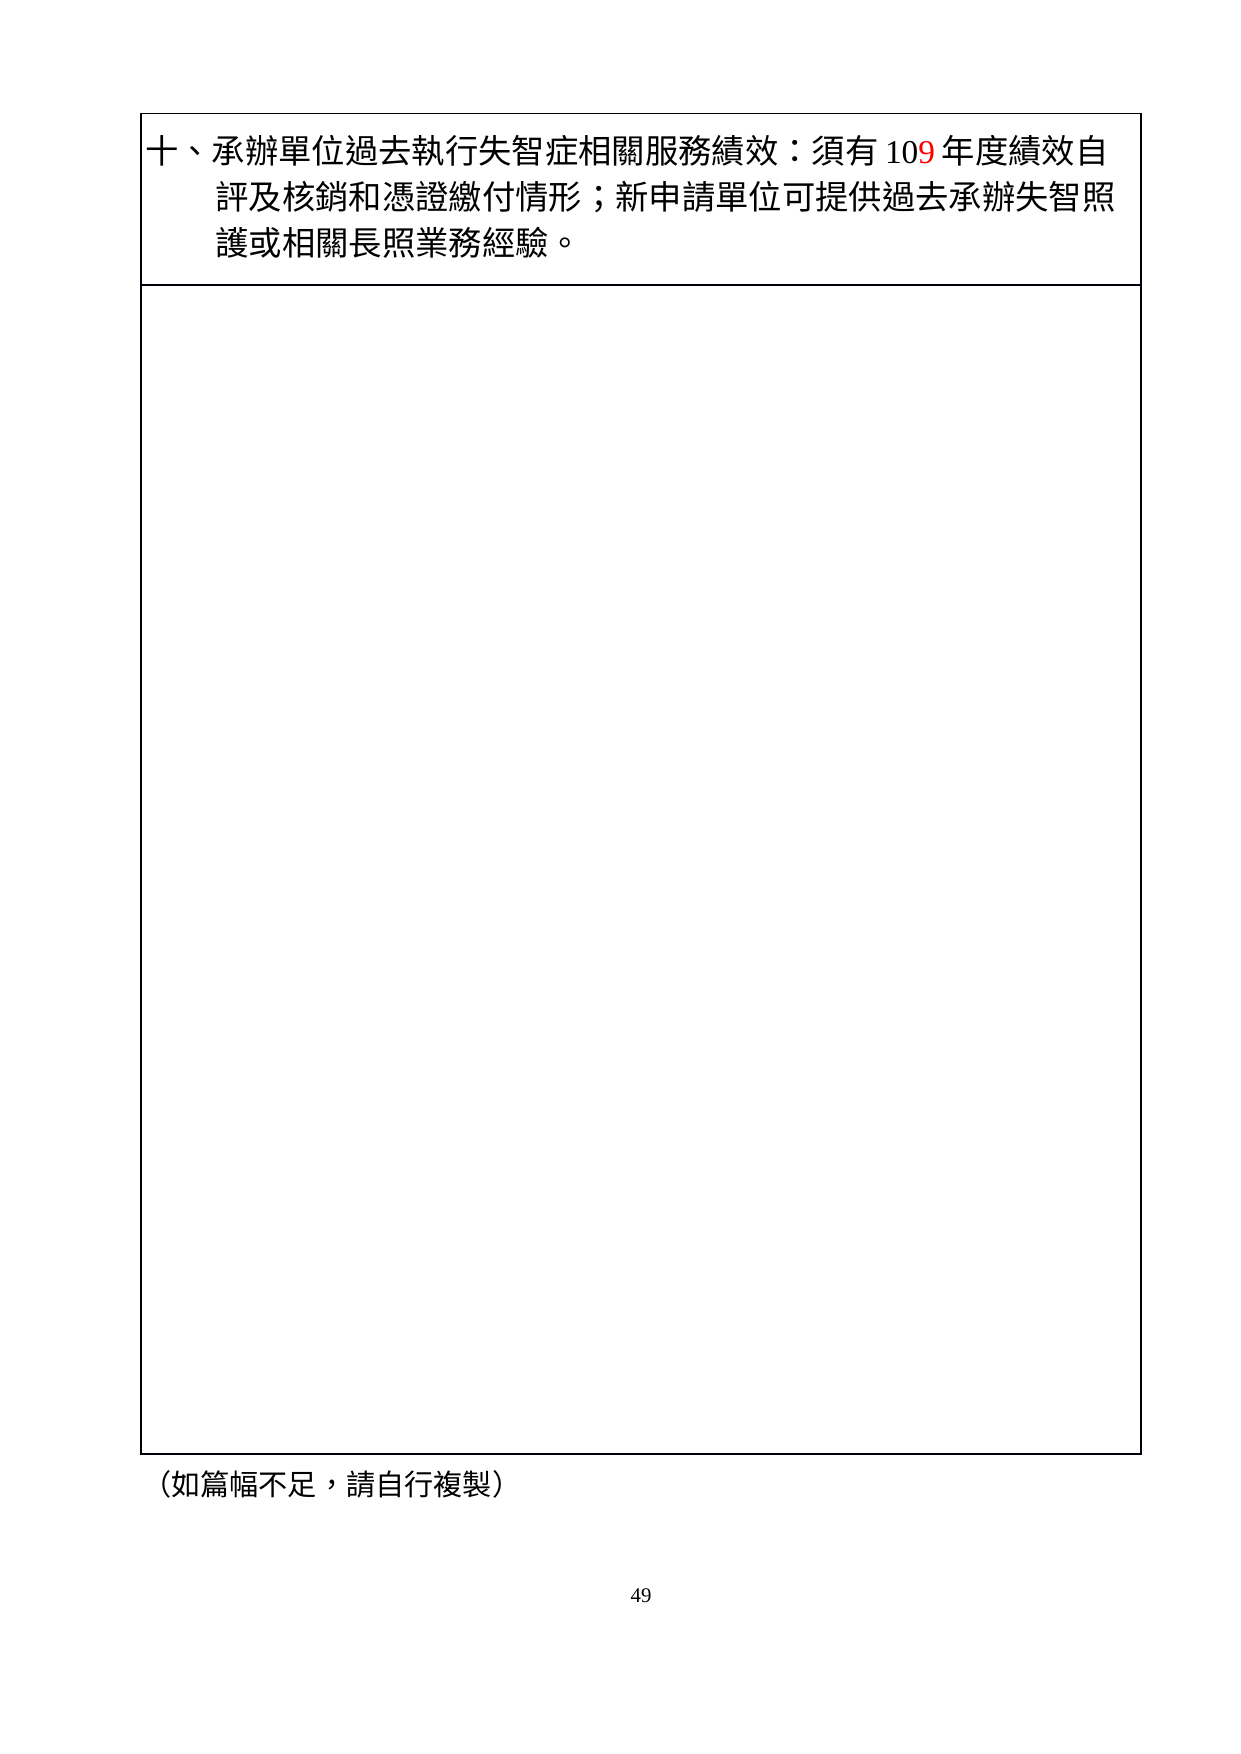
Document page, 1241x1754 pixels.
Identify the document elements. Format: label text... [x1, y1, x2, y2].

text （如篇幅不足，請自行複製） [142, 1467, 1140, 1503]
table_cell [142, 286, 1140, 1453]
table_header 十、承辦單位過去執行失智症相關服務績效：須有109年度績效自評及核銷和憑證繳付情形；新申請單位可提供過去承辦失智照護或相關長照業務經驗。 [142, 114, 1140, 284]
